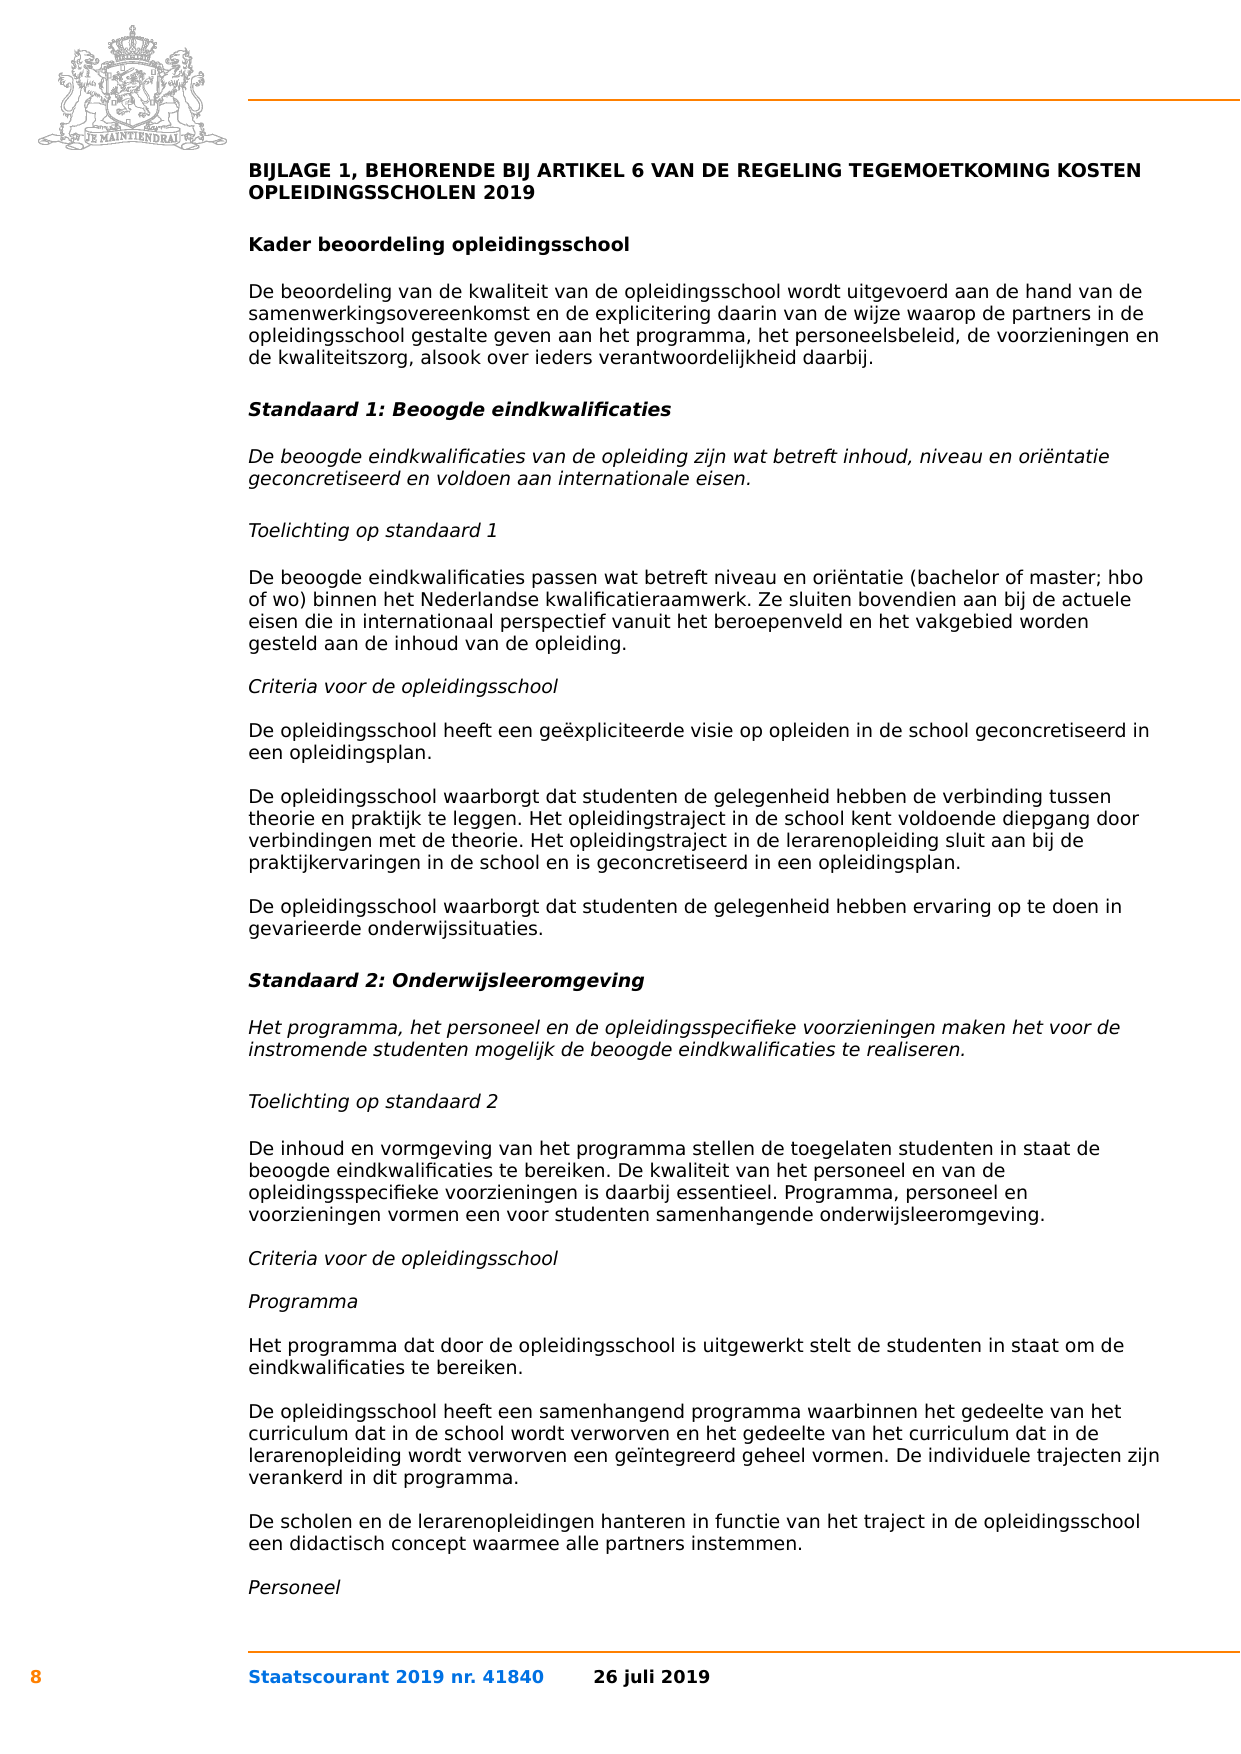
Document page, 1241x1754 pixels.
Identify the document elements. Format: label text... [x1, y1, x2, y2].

subtitle Criteria voor de opleidingsschool [248, 676, 1163, 698]
subtitle Standaard 1: Beoogde eindkwalificaties [248, 399, 1163, 421]
text De inhoud en vormgeving van het programma stellen de toegelaten studenten in staat de beoogde eindkwalificaties te bereiken. De kwaliteit van het personeel en van de opleidingsspecifieke voorzieningen is daarbij essentieel. Programma, personeel en voorzieningen vormen een voor studenten samenhangende onderwijsleeromgeving. [248, 1138, 1163, 1226]
subtitle Standaard 2: Onderwijsleeromgeving [248, 970, 1163, 992]
subtitle Toelichting op standaard 1 [248, 520, 1163, 542]
text De opleidingsschool waarborgt dat studenten de gelegenheid hebben de verbinding tussen theorie en praktijk te leggen. Het opleidingstraject in de school kent voldoende diepgang door verbindingen met de theorie. Het opleidingstraject in de lerarenopleiding sluit aan bij de praktijkervaringen in de school en is geconcretiseerd in een opleidingsplan. [248, 786, 1163, 874]
picture [38, 25, 227, 150]
subtitle Personeel [248, 1577, 1163, 1599]
text De beoogde eindkwalificaties passen wat betreft niveau en oriëntatie (bachelor of master; hbo of wo) binnen het Nederlandse kwalificatieraamwerk. Ze sluiten bovendien aan bij de actuele eisen die in internationaal perspectief vanuit het beroepenveld en het vakgebied worden gesteld aan de inhoud van de opleiding. [248, 567, 1163, 654]
subtitle Kader beoordeling opleidingsschool [248, 234, 1163, 256]
subtitle BIJLAGE 1, BEHORENDE BIJ ARTIKEL 6 VAN DE REGELING TEGEMOETKOMING KOSTEN OPLEIDINGSSCHOLEN 2019 [248, 160, 1163, 204]
subtitle Toelichting op standaard 2 [248, 1091, 1163, 1113]
text Het programma dat door de opleidingsschool is uitgewerkt stelt de studenten in staat om de eindkwalificaties te bereiken. [248, 1335, 1163, 1379]
text De beoordeling van de kwaliteit van de opleidingsschool wordt uitgevoerd aan de hand van de samenwerkingsovereenkomst en de explicitering daarin van de wijze waarop de partners in de opleidingsschool gestalte geven aan het programma, het personeelsbeleid, de voorzieningen en de kwaliteitszorg, alsook over ieders verantwoordelijkheid daarbij. [248, 281, 1163, 369]
subtitle Programma [248, 1291, 1163, 1313]
text De opleidingsschool waarborgt dat studenten de gelegenheid hebben ervaring op te doen in gevarieerde onderwijssituaties. [248, 896, 1163, 940]
text De opleidingsschool heeft een samenhangend programma waarbinnen het gedeelte van het curriculum dat in de school wordt verworven en het gedeelte van het curriculum dat in de lerarenopleiding wordt verworven een geïntegreerd geheel vormen. De individuele trajecten zijn verankerd in dit programma. [248, 1401, 1163, 1489]
text De beoogde eindkwalificaties van de opleiding zijn wat betreft inhoud, niveau en oriëntatie geconcretiseerd en voldoen aan internationale eisen. [248, 446, 1163, 490]
text De scholen en de lerarenopleidingen hanteren in functie van het traject in de opleidingsschool een didactisch concept waarmee alle partners instemmen. [248, 1511, 1163, 1555]
text Het programma, het personeel en de opleidingsspecifieke voorzieningen maken het voor de instromende studenten mogelijk de beoogde eindkwalificaties te realiseren. [248, 1017, 1163, 1061]
subtitle Criteria voor de opleidingsschool [248, 1248, 1163, 1269]
text De opleidingsschool heeft een geëxpliciteerde visie op opleiden in de school geconcretiseerd in een opleidingsplan. [248, 720, 1163, 764]
